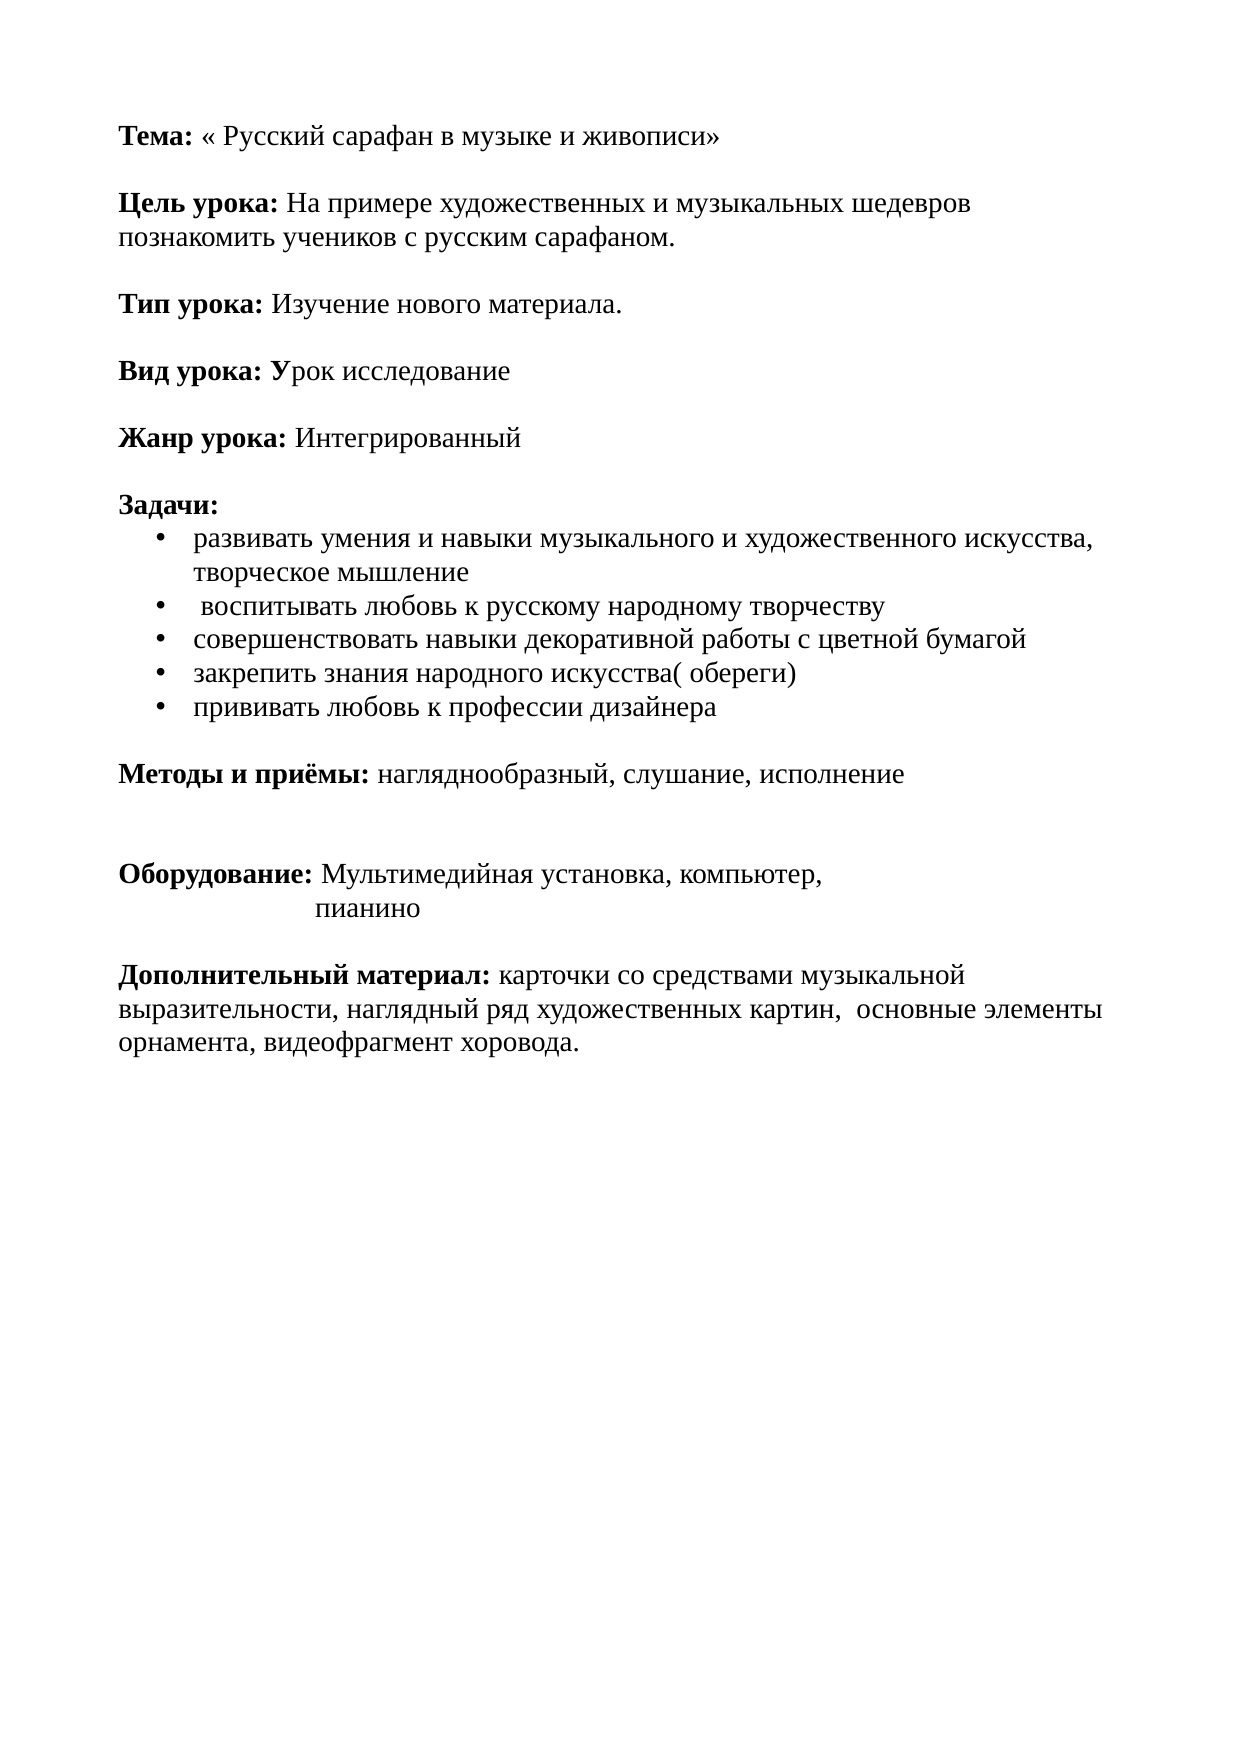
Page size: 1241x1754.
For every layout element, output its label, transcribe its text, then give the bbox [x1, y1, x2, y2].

text Методы и приёмы: нагляднообразный, слушание, исполнение [118, 756, 1122, 789]
list воспитывать любовь к русскому народному творчеству [156, 588, 1122, 621]
list совершенствовать навыки декоративной работы с цветной бумагой [156, 621, 1122, 655]
text пианино [118, 890, 1122, 924]
text Дополнительный материал: карточки со средствами музыкальной выразительности, наглядный ряд художественных картин, основные элементы орнамента, видеофрагмент хоровода. [118, 957, 1122, 1058]
list закрепить знания народного искусства( обереги) [156, 655, 1122, 689]
text Вид урока: Урок исследование [118, 353, 1122, 386]
list прививать любовь к профессии дизайнера [156, 689, 1122, 722]
list развивать умения и навыки музыкального и художественного искусства, творческое мышление [156, 521, 1122, 588]
text Жанр урока: Интегрированный [118, 420, 1122, 453]
text Тема: « Русский сарафан в музыке и живописи» [118, 118, 1122, 152]
text Тип урока: Изучение нового материала. [118, 286, 1122, 319]
text Оборудование: Мультимедийная установка, компьютер, [118, 857, 1122, 890]
text Задачи: [118, 487, 1122, 521]
text Цель урока: На примере художественных и музыкальных шедевров познакомить учеников с русским сарафаном. [118, 185, 1122, 252]
